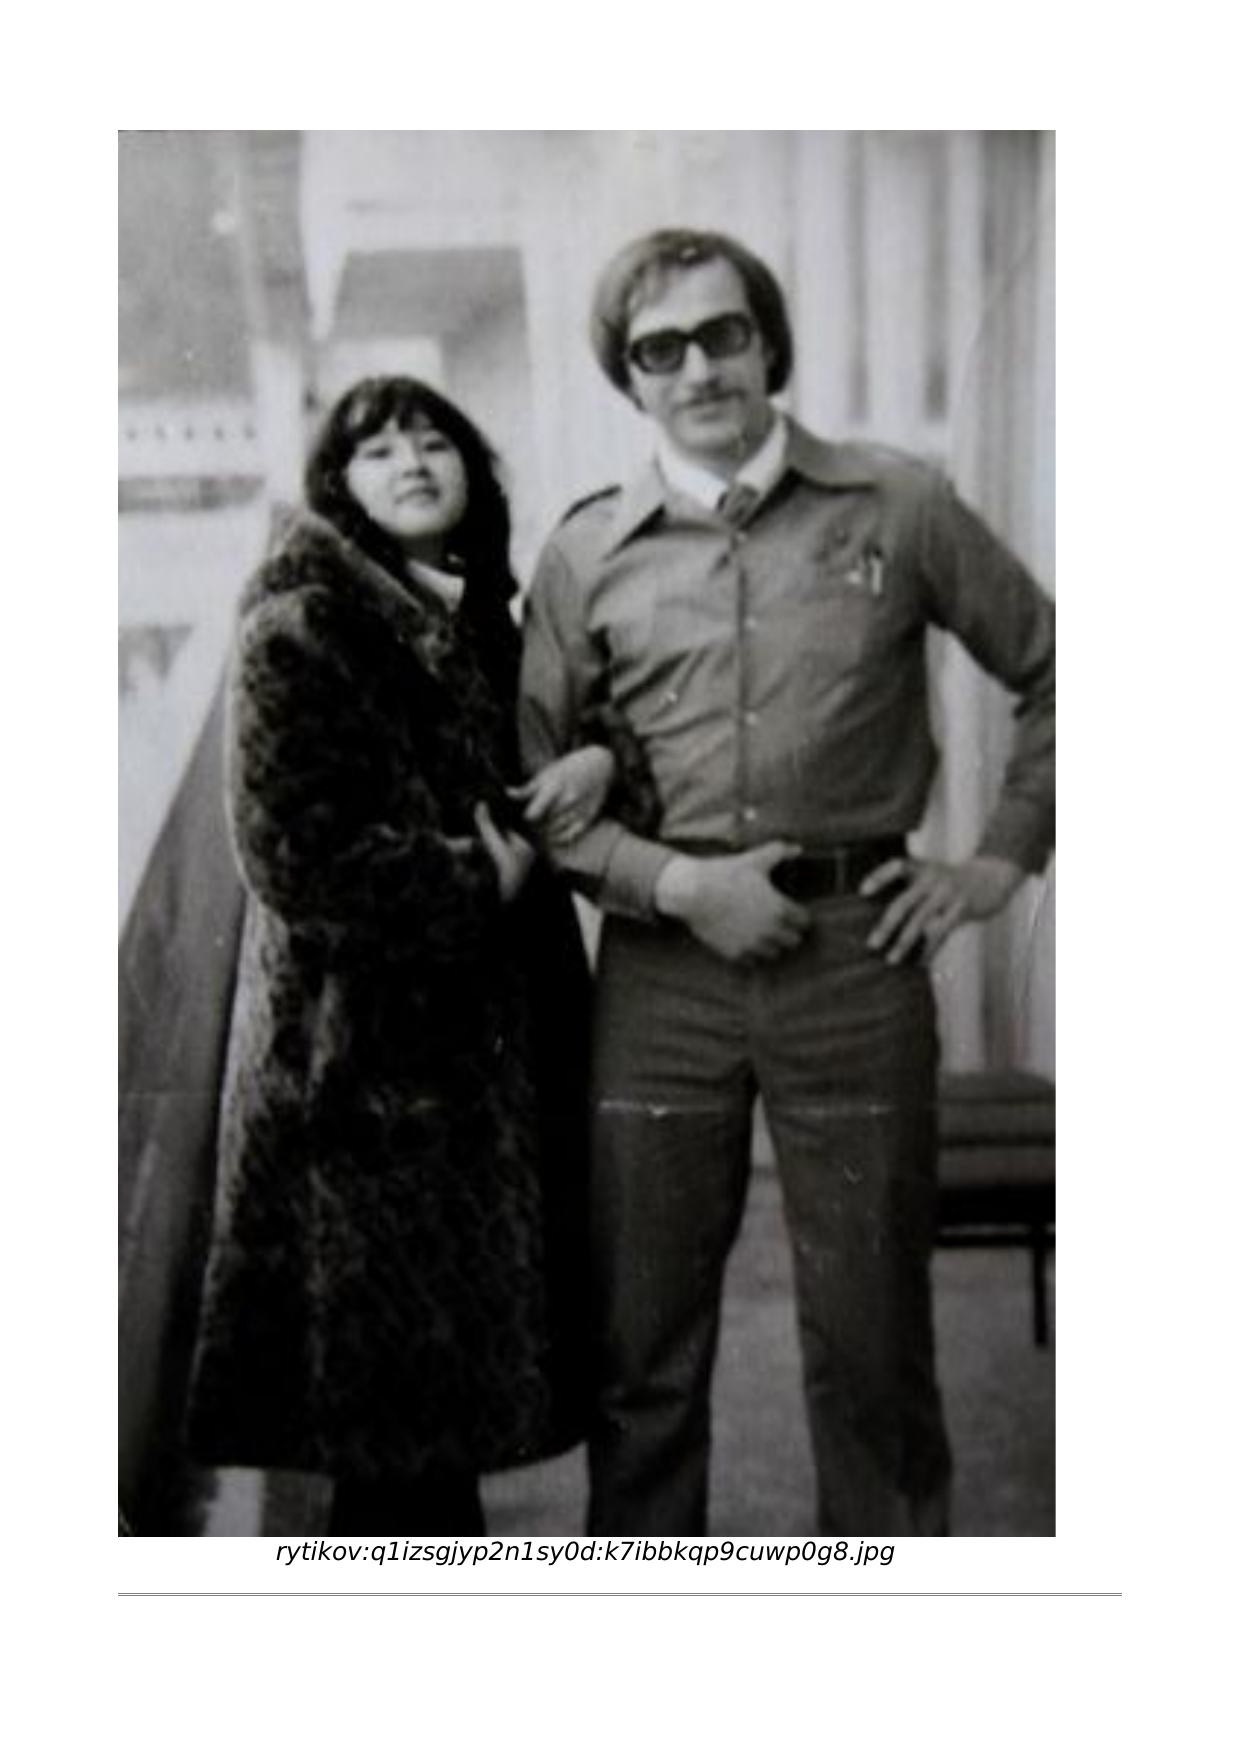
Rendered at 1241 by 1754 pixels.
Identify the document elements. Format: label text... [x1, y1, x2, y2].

text rytikov:q1izsgjyp2n1sy0d:k7ibbkqp9cuwp0g8.jpg [118, 1537, 1056, 1566]
picture [118, 130, 1056, 1537]
